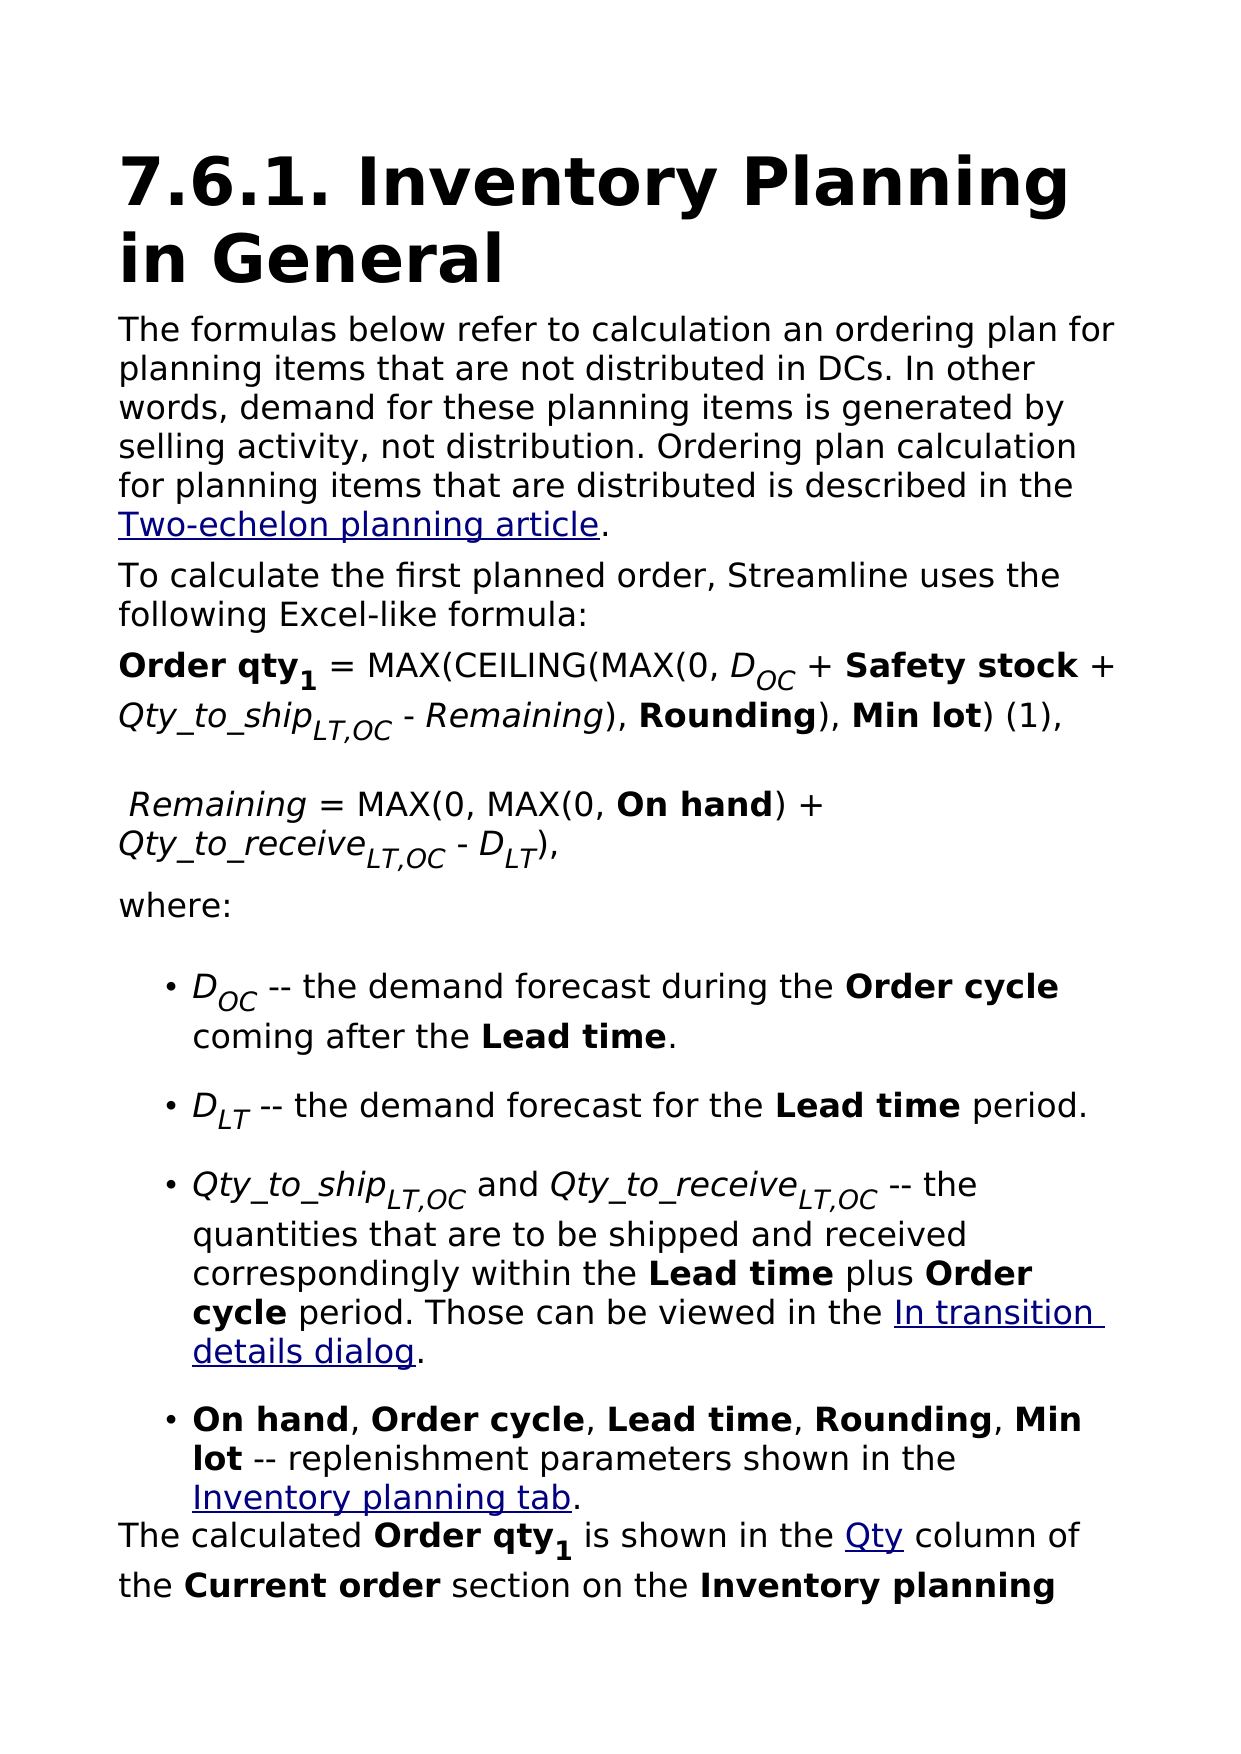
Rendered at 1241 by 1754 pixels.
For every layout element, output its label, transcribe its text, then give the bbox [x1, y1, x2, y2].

list On hand, Order cycle, Lead time, Rounding, Min lot -- replenishment parameters shown in the Inventory planning tab. [177, 1400, 1122, 1517]
list DLT -- the demand forecast for the Lead time period. [177, 1086, 1122, 1136]
subtitle 7.6.1. Inventory Planning in General [118, 143, 1122, 298]
text To calculate the first planned order, Streamline uses the following Excel-like formula: [118, 556, 1122, 634]
text where: [118, 887, 1122, 926]
text The calculated Order qty1 is shown in the Qty column of the Current order section on the Inventory planning [118, 1517, 1122, 1606]
list Qty_to_shipLT,OC and Qty_to_receiveLT,OC -- the quantities that are to be shipped and received correspondingly within the Lead time plus Order cycle period. Those can be viewed in the In transition details dialog. [177, 1166, 1122, 1371]
list DOC -- the demand forecast during the Order cycle coming after the Lead time. [177, 968, 1122, 1057]
text Order qty1 = MAX(CEILING(MAX(0, DOC + Safety stock + Qty_to_shipLT,OC - Remaining), Rounding), Min lot) (1), Remaining = MAX(0, MAX(0, On hand) + Qty_to_receiveLT,OC - DLT), [118, 647, 1122, 874]
text The formulas below refer to calculation an ordering plan for planning items that are not distributed in DCs. In other words, demand for these planning items is generated by selling activity, not distribution. Ordering plan calculation for planning items that are distributed is described in the Two-echelon planning article. [118, 311, 1122, 544]
